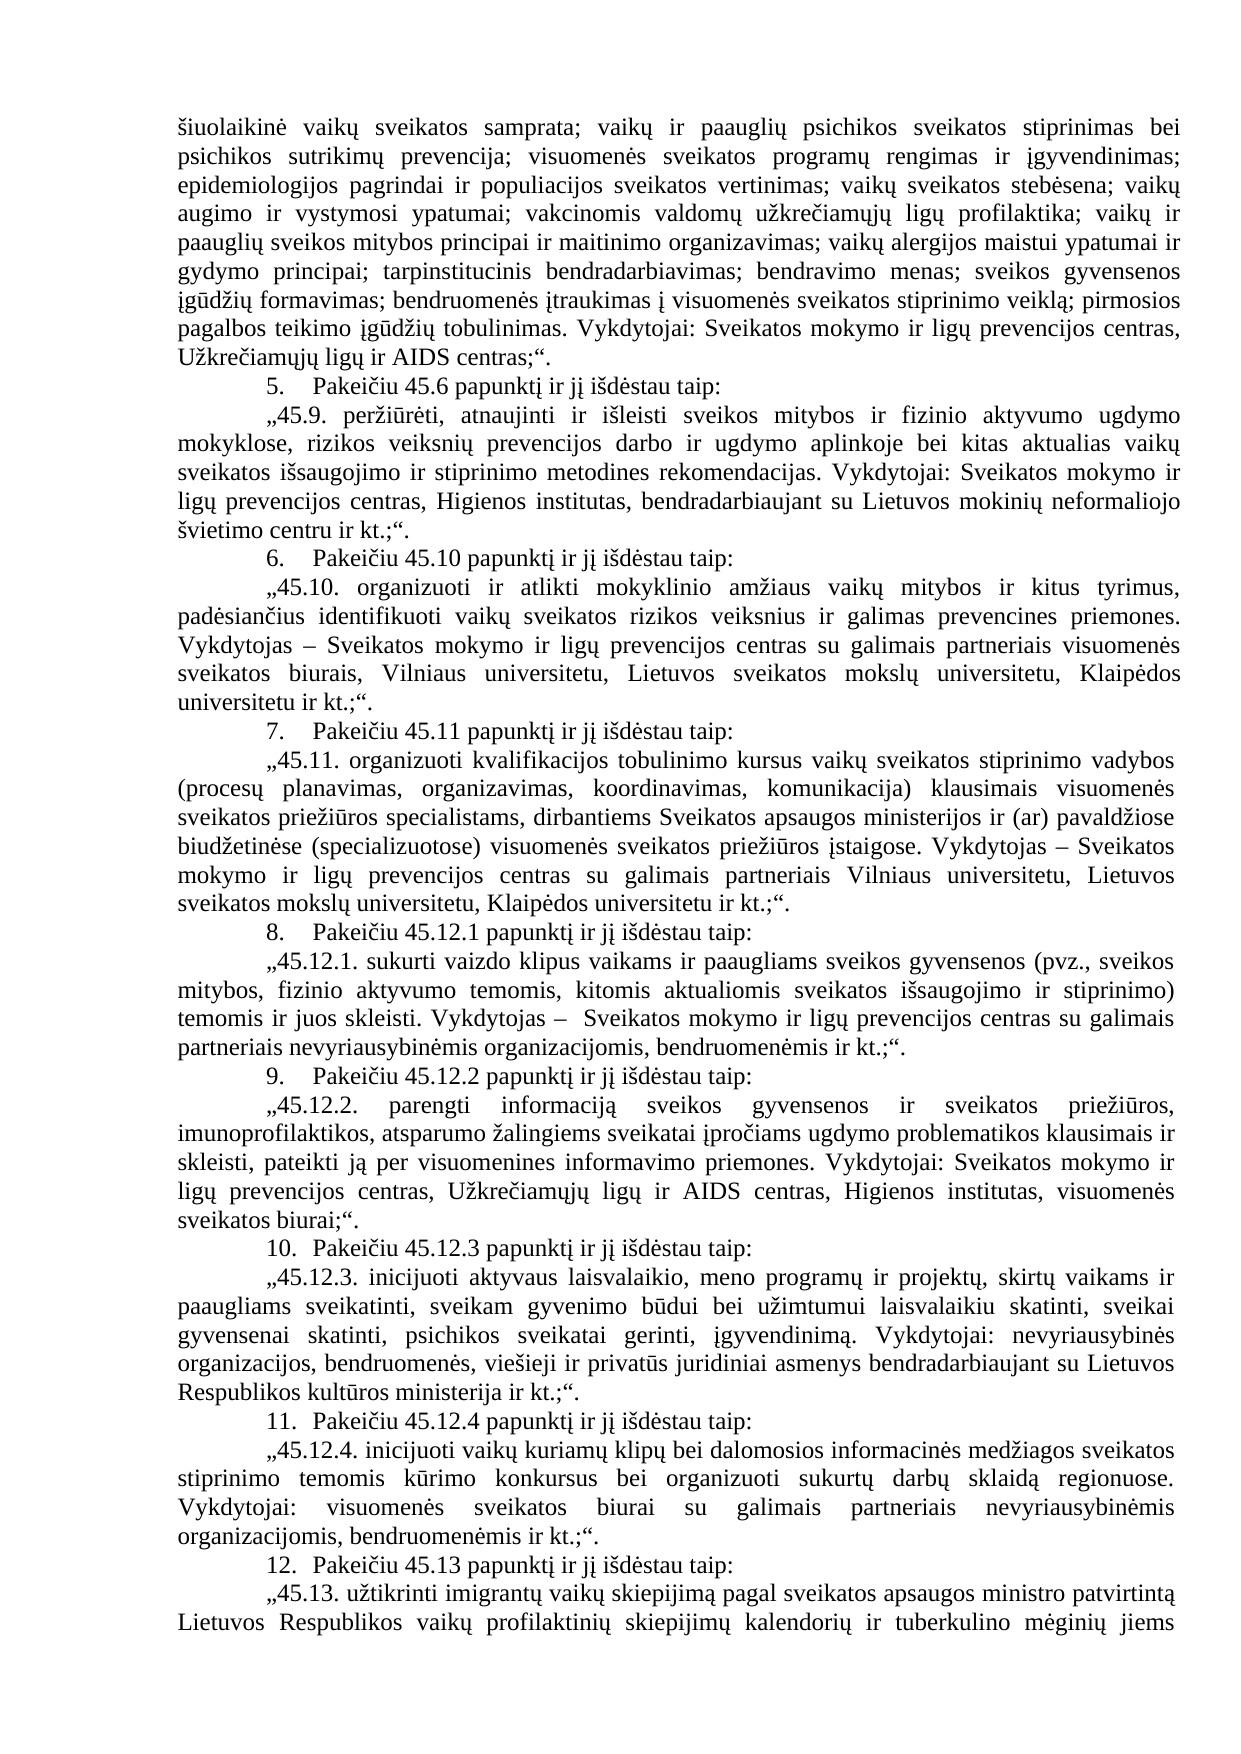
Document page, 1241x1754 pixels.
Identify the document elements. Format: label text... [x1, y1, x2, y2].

text 7. Pakeičiu 45.11 papunktį ir jį išdėstau taip: [177, 716, 1181, 745]
text 9. Pakeičiu 45.12.2 papunktį ir jį išdėstau taip: [177, 1061, 1176, 1090]
text „45.9. peržiūrėti, atnaujinti ir išleisti sveikos mitybos ir fizinio aktyvumo ugdymo mokyklose, rizikos veiksnių prevencijos darbo ir ugdymo aplinkoje bei kitas aktualias vaikų sveikatos išsaugojimo ir stiprinimo metodines rekomendacijas. Vykdytojai: Sveikatos mokymo ir ligų prevencijos centras, Higienos institutas, bendradarbiaujant su Lietuvos mokinių neformaliojo švietimo centru ir kt.;“. [177, 400, 1181, 543]
text „45.12.2. parengti informaciją sveikos gyvensenos ir sveikatos priežiūros, imunoprofilaktikos, atsparumo žalingiems sveikatai įpročiams ugdymo problematikos klausimais ir skleisti, pateikti ją per visuomenines informavimo priemones. Vykdytojai: Sveikatos mokymo ir ligų prevencijos centras, Užkrečiamųjų ligų ir AIDS centras, Higienos institutas, visuomenės sveikatos biurai;“. [177, 1090, 1176, 1233]
text 11. Pakeičiu 45.12.4 papunktį ir jį išdėstau taip: [177, 1406, 1176, 1435]
text „45.12.1. sukurti vaizdo klipus vaikams ir paaugliams sveikos gyvensenos (pvz., sveikos mitybos, fizinio aktyvumo temomis, kitomis aktualiomis sveikatos išsaugojimo ir stiprinimo) temomis ir juos skleisti. Vykdytojas – Sveikatos mokymo ir ligų prevencijos centras su galimais partneriais nevyriausybinėmis organizacijomis, bendruomenėmis ir kt.;“. [177, 946, 1176, 1061]
text 8. Pakeičiu 45.12.1 papunktį ir jį išdėstau taip: [177, 917, 1176, 946]
text 10. Pakeičiu 45.12.3 papunktį ir jį išdėstau taip: [177, 1233, 1176, 1262]
text „45.12.4. inicijuoti vaikų kuriamų klipų bei dalomosios informacinės medžiagos sveikatos stiprinimo temomis kūrimo konkursus bei organizuoti sukurtų darbų sklaidą regionuose. Vykdytojai: visuomenės sveikatos biurai su galimais partneriais nevyriausybinėmis organizacijomis, bendruomenėmis ir kt.;“. [177, 1435, 1176, 1550]
text „45.10. organizuoti ir atlikti mokyklinio amžiaus vaikų mitybos ir kitus tyrimus, padėsiančius identifikuoti vaikų sveikatos rizikos veiksnius ir galimas prevencines priemones. Vykdytojas – Sveikatos mokymo ir ligų prevencijos centras su galimais partneriais visuomenės sveikatos biurais, Vilniaus universitetu, Lietuvos sveikatos mokslų universitetu, Klaipėdos universitetu ir kt.;“. [177, 572, 1181, 716]
text „45.11. organizuoti kvalifikacijos tobulinimo kursus vaikų sveikatos stiprinimo vadybos (procesų planavimas, organizavimas, koordinavimas, komunikacija) klausimais visuomenės sveikatos priežiūros specialistams, dirbantiems Sveikatos apsaugos ministerijos ir (ar) pavaldžiose biudžetinėse (specializuotose) visuomenės sveikatos priežiūros įstaigose. Vykdytojas – Sveikatos mokymo ir ligų prevencijos centras su galimais partneriais Vilniaus universitetu, Lietuvos sveikatos mokslų universitetu, Klaipėdos universitetu ir kt.;“. [177, 745, 1176, 917]
text 5. Pakeičiu 45.6 papunktį ir jį išdėstau taip: [177, 371, 1181, 400]
text šiuolaikinė vaikų sveikatos samprata; vaikų ir paauglių psichikos sveikatos stiprinimas bei psichikos sutrikimų prevencija; visuomenės sveikatos programų rengimas ir įgyvendinimas; epidemiologijos pagrindai ir populiacijos sveikatos vertinimas; vaikų sveikatos stebėsena; vaikų augimo ir vystymosi ypatumai; vakcinomis valdomų užkrečiamųjų ligų profilaktika; vaikų ir paauglių sveikos mitybos principai ir maitinimo organizavimas; vaikų alergijos maistui ypatumai ir gydymo principai; tarpinstitucinis bendradarbiavimas; bendravimo menas; sveikos gyvensenos įgūdžių formavimas; bendruomenės įtraukimas į visuomenės sveikatos stiprinimo veiklą; pirmosios pagalbos teikimo įgūdžių tobulinimas. Vykdytojai: Sveikatos mokymo ir ligų prevencijos centras, Užkrečiamųjų ligų ir AIDS centras;“. [177, 112, 1181, 371]
text „45.12.3. inicijuoti aktyvaus laisvalaikio, meno programų ir projektų, skirtų vaikams ir paaugliams sveikatinti, sveikam gyvenimo būdui bei užimtumui laisvalaikiu skatinti, sveikai gyvensenai skatinti, psichikos sveikatai gerinti, įgyvendinimą. Vykdytojai: nevyriausybinės organizacijos, bendruomenės, viešieji ir privatūs juridiniai asmenys bendradarbiaujant su Lietuvos Respublikos kultūros ministerija ir kt.;“. [177, 1262, 1176, 1406]
text „45.13. užtikrinti imigrantų vaikų skiepijimą pagal sveikatos apsaugos ministro patvirtintą Lietuvos Respublikos vaikų profilaktinių skiepijimų kalendorių ir tuberkulino mėginių jiems [177, 1578, 1176, 1636]
text 12. Pakeičiu 45.13 papunktį ir jį išdėstau taip: [177, 1550, 1176, 1578]
text 6. Pakeičiu 45.10 papunktį ir jį išdėstau taip: [177, 543, 1181, 572]
